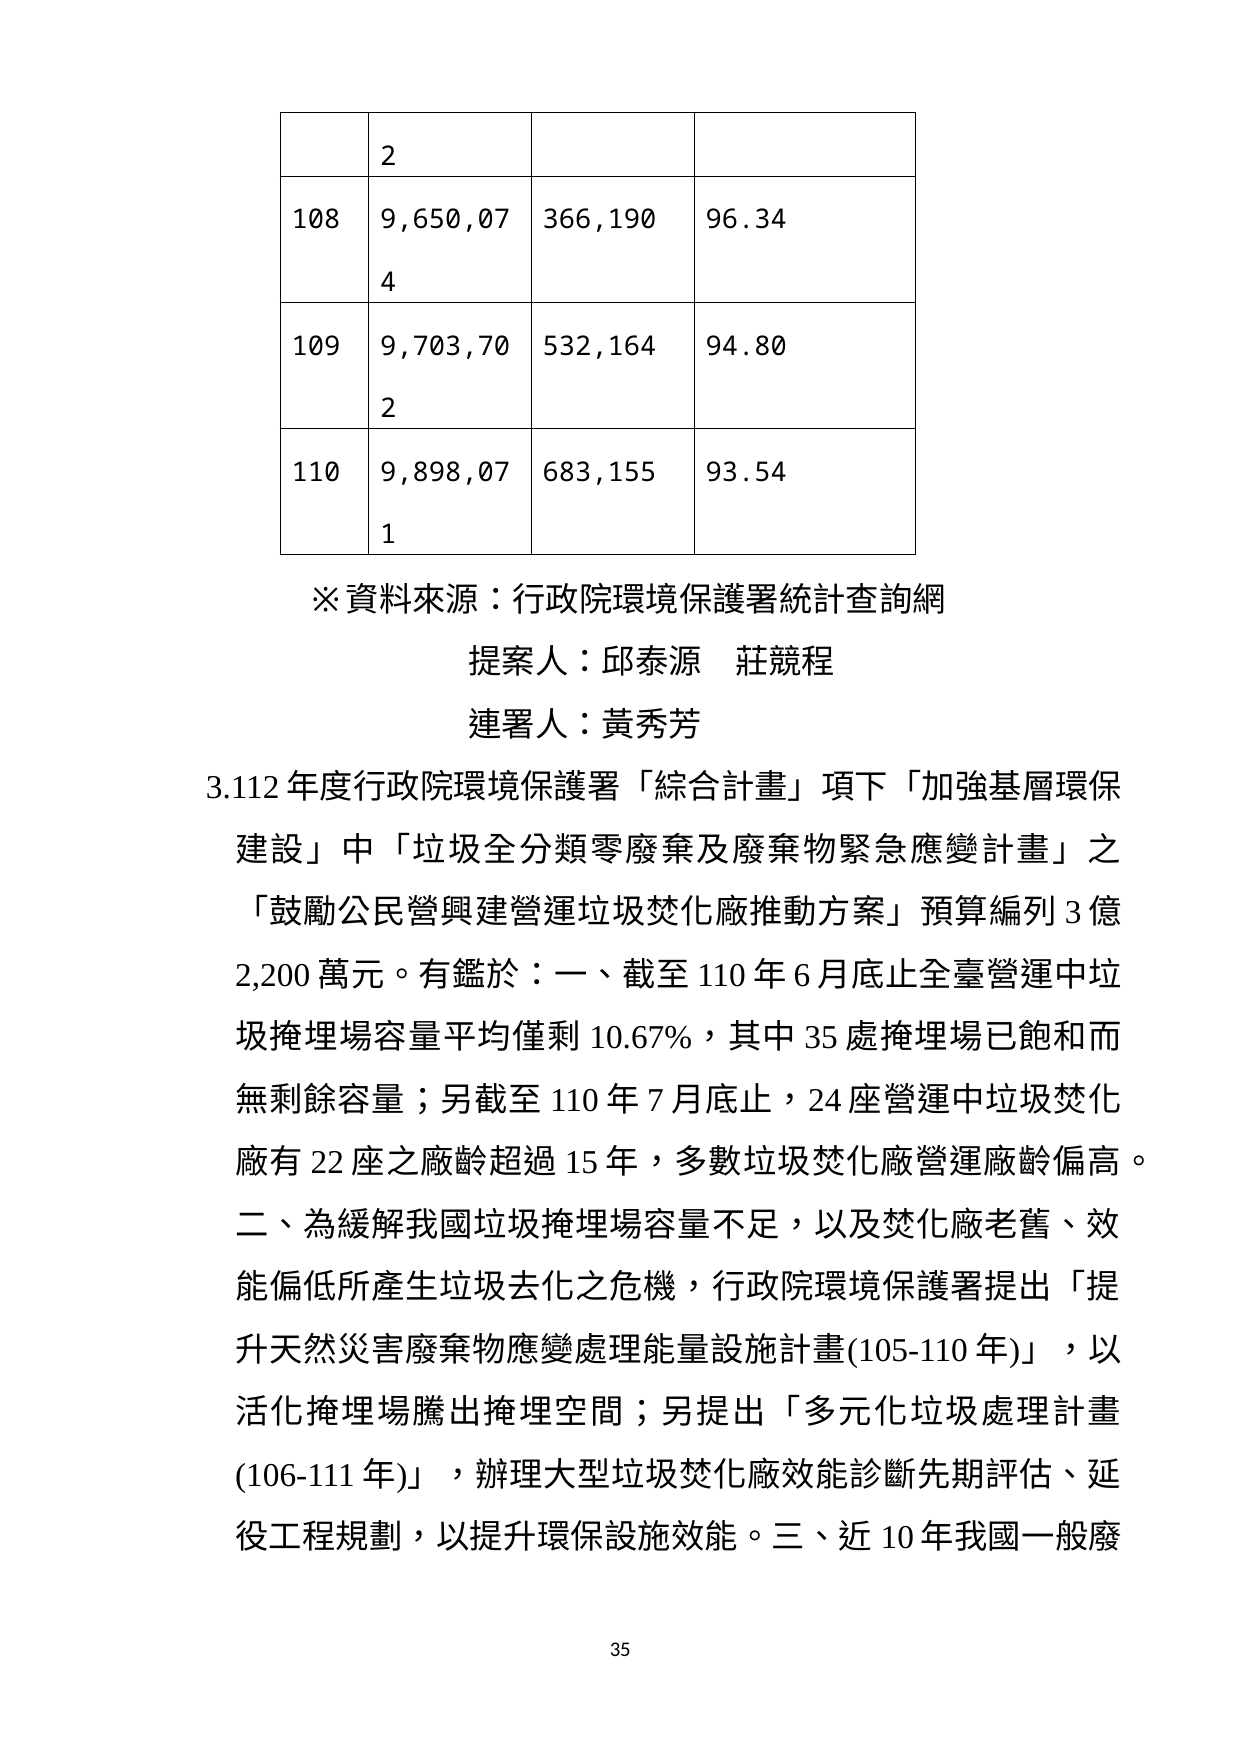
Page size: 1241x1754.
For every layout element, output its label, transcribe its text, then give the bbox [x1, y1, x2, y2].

table_cell 109 [281, 303, 368, 428]
table_cell 683,155 [532, 429, 694, 554]
table_cell [532, 113, 694, 176]
table_cell 108 [281, 177, 368, 302]
table_cell 2 [369, 113, 531, 176]
table_cell 9,898,071 [369, 429, 531, 554]
table_cell 93.54 [695, 429, 915, 554]
text 連署人：黃秀芳 [468, 680, 1122, 742]
table_cell 110 [281, 429, 368, 554]
table_cell [695, 113, 915, 176]
table_cell 9,650,074 [369, 177, 531, 302]
table_cell 94.80 [695, 303, 915, 428]
text ※資料來源：行政院環境保護署統計查詢網 [206, 555, 1122, 617]
text 3.112年度行政院環境保護署「綜合計畫」項下「加強基層環保建設」中「垃圾全分類零廢棄及廢棄物緊急應變計畫」之「鼓勵公民營興建營運垃圾焚化廠推動方案」預算編列3億2,200萬元。有鑑於：一、截至110年6月底止全臺營運中垃圾掩埋場容量平均僅剩10.67%，其中35處掩埋場已飽和而無剩餘容量；另截至110年7月底止，24座營運中垃圾焚化廠有22座之廠齡超過15年，多數垃圾焚化廠營運廠齡偏高。二、為緩解我國垃圾掩埋場容量不足，以及焚化廠老舊、效能偏低所產生垃圾去化之危機，行政院環境保護署提出「提升天然災害廢棄物應變處理能量設施計畫(105-110年)」，以活化掩埋場騰出掩埋空間；另提出「多元化垃圾處理計畫(106-111年)」，辦理大型垃圾焚化廠效能診斷先期評估、延役工程規劃，以提升環保設施效能。三、近10年我國一般廢棄物產生量持續增加，掩埋以及焚化量自105年後呈現逐年增加，107-109年之焚化量為10年來最高，分別為410萬餘公噸、404萬餘公噸及378萬餘公噸；其掩埋量亦因部分焚化廠整備歲修，以致109年掩埋量達到10萬6千餘公噸，行政院環境保護署允宜積極研擬一般廢棄物減量策略與分類回收之措施。爰此，提案針對是項預算，凍結200萬元，俟行政院環境保護署向立法院社會福利及衛生環境委員會提出未來精進計畫之書面報告並經同意後，始得動支。【62】 [206, 742, 1122, 1555]
table_cell 9,703,702 [369, 303, 531, 428]
table_cell 366,190 [532, 177, 694, 302]
table_cell 96.34 [695, 177, 915, 302]
table_cell [281, 113, 368, 176]
text 提案人：邱泰源 莊競程 [468, 617, 1122, 680]
table_cell 532,164 [532, 303, 694, 428]
